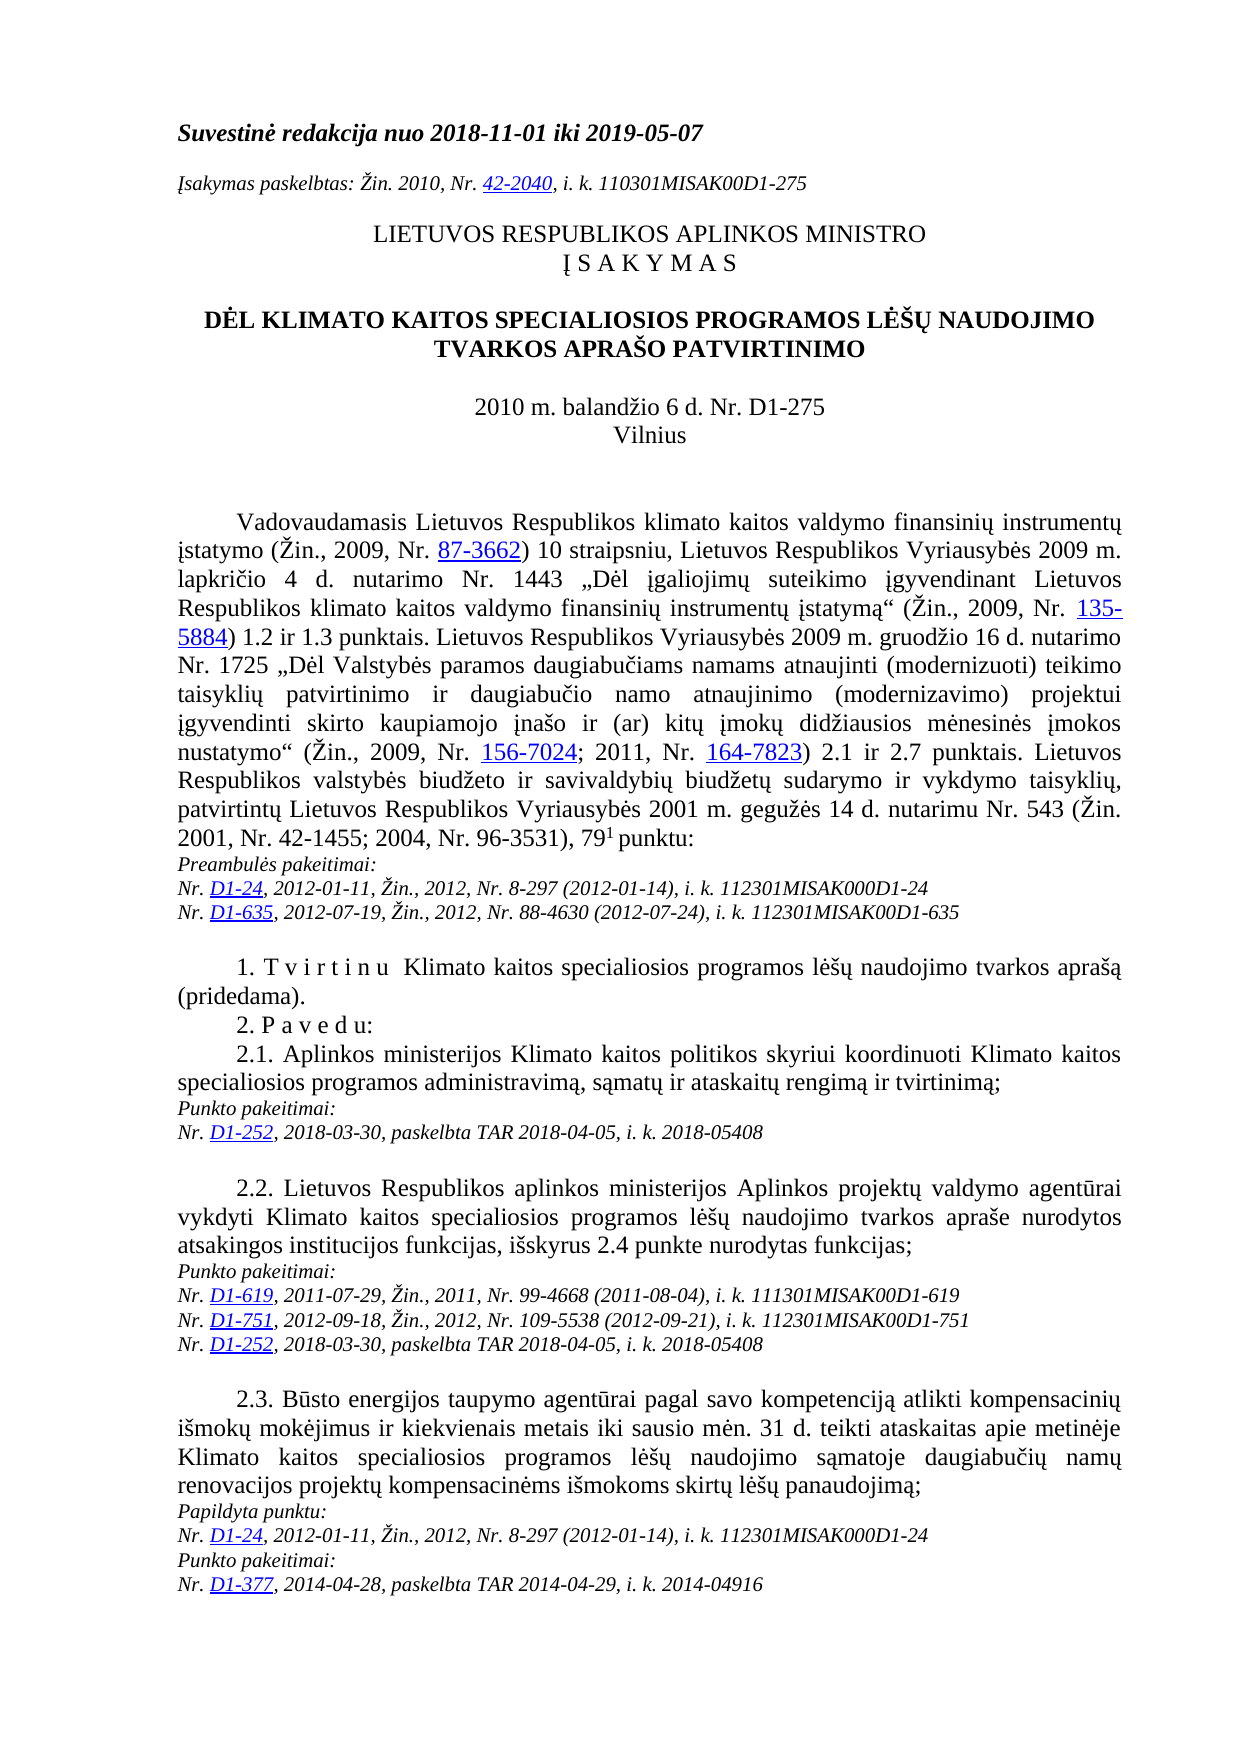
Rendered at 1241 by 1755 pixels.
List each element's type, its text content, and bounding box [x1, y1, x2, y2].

text 2010 m. balandžio 6 d. Nr. D1-275 [177, 392, 1122, 420]
text Nr. D1-252, 2018-03-30, paskelbta TAR 2018-04-05, i. k. 2018-05408 [177, 1120, 1122, 1144]
text 1. Tvirtinu Klimato kaitos specialiosios programos lėšų naudojimo tvarkos aprašą (pridedama). [177, 952, 1122, 1010]
text Nr. D1-24, 2012-01-11, Žin., 2012, Nr. 8-297 (2012-01-14), i. k. 112301MISAK000D1-24 [177, 876, 1122, 900]
text Nr. D1-377, 2014-04-28, paskelbta TAR 2014-04-29, i. k. 2014-04916 [177, 1572, 1122, 1596]
text DĖL KLIMATO KAITOS SPECIALIOSIOS PROGRAMOS LĖŠŲ NAUDOJIMO TVARKOS APRAŠO PATVIRTINIMO [177, 305, 1122, 363]
text Įsakymas paskelbtas: Žin. 2010, Nr. 42-2040, i. k. 110301MISAK00D1-275 [177, 171, 1122, 195]
text Vadovaudamasis Lietuvos Respublikos klimato kaitos valdymo finansinių instrumentų įstatymo (Žin., 2009, Nr. 87-3662) 10 straipsniu, Lietuvos Respublikos Vyriausybės 2009 m. lapkričio 4 d. nutarimo Nr. 1443 „Dėl įgaliojimų suteikimo įgyvendinant Lietuvos Respublikos klimato kaitos valdymo finansinių instrumentų įstatymą“ (Žin., 2009, Nr. 135-5884) 1.2 ir 1.3 punktais. Lietuvos Respublikos Vyriausybės 2009 m. gruodžio 16 d. nutarimo Nr. 1725 „Dėl Valstybės paramos daugiabučiams namams atnaujinti (modernizuoti) teikimo taisyklių patvirtinimo ir daugiabučio namo atnaujinimo (modernizavimo) projektui įgyvendinti skirto kaupiamojo įnašo ir (ar) kitų įmokų didžiausios mėnesinės įmokos nustatymo“ (Žin., 2009, Nr. 156-7024; 2011, Nr. 164-7823) 2.1 ir 2.7 punktais. Lietuvos Respublikos valstybės biudžeto ir savivaldybių biudžetų sudarymo ir vykdymo taisyklių, patvirtintų Lietuvos Respublikos Vyriausybės 2001 m. gegužės 14 d. nutarimu Nr. 543 (Žin. 2001, Nr. 42-1455; 2004, Nr. 96-3531), 791 punktu: [177, 507, 1122, 852]
text Nr. D1-24, 2012-01-11, Žin., 2012, Nr. 8-297 (2012-01-14), i. k. 112301MISAK000D1-24 [177, 1523, 1122, 1547]
text ĮSAKYMAS [177, 248, 1122, 277]
text Preambulės pakeitimai: [177, 852, 1122, 876]
text Nr. D1-635, 2012-07-19, Žin., 2012, Nr. 88-4630 (2012-07-24), i. k. 112301MISAK00D1-635 [177, 900, 1122, 924]
text 2.2. Lietuvos Respublikos aplinkos ministerijos Aplinkos projektų valdymo agentūrai vykdyti Klimato kaitos specialiosios programos lėšų naudojimo tvarkos apraše nurodytos atsakingos institucijos funkcijas, išskyrus 2.4 punkte nurodytas funkcijas; [177, 1173, 1122, 1259]
text Suvestinė redakcija nuo 2018-11-01 iki 2019-05-07 [177, 118, 1122, 147]
text LIETUVOS RESPUBLIKOS APLINKOS MINISTRO [177, 219, 1122, 248]
text Punkto pakeitimai: [177, 1259, 1122, 1283]
text Papildyta punktu: [177, 1499, 1122, 1523]
text Punkto pakeitimai: [177, 1547, 1122, 1572]
text Nr. D1-751, 2012-09-18, Žin., 2012, Nr. 109-5538 (2012-09-21), i. k. 112301MISAK00D1-751 [177, 1307, 1122, 1332]
text 2.3. Būsto energijos taupymo agentūrai pagal savo kompetenciją atlikti kompensacinių išmokų mokėjimus ir kiekvienais metais iki sausio mėn. 31 d. teikti ataskaitas apie metinėje Klimato kaitos specialiosios programos lėšų naudojimo sąmatoje daugiabučių namų renovacijos projektų kompensacinėms išmokoms skirtų lėšų panaudojimą; [177, 1384, 1122, 1499]
text Punkto pakeitimai: [177, 1096, 1122, 1120]
text Nr. D1-619, 2011-07-29, Žin., 2011, Nr. 99-4668 (2011-08-04), i. k. 111301MISAK00D1-619 [177, 1283, 1122, 1307]
text Nr. D1-252, 2018-03-30, paskelbta TAR 2018-04-05, i. k. 2018-05408 [177, 1332, 1122, 1356]
text 2.1. Aplinkos ministerijos Klimato kaitos politikos skyriui koordinuoti Klimato kaitos specialiosios programos administravimą, sąmatų ir ataskaitų rengimą ir tvirtinimą; [177, 1039, 1122, 1096]
text Vilnius [177, 420, 1122, 449]
text 2. Pavedu: [177, 1010, 1122, 1039]
